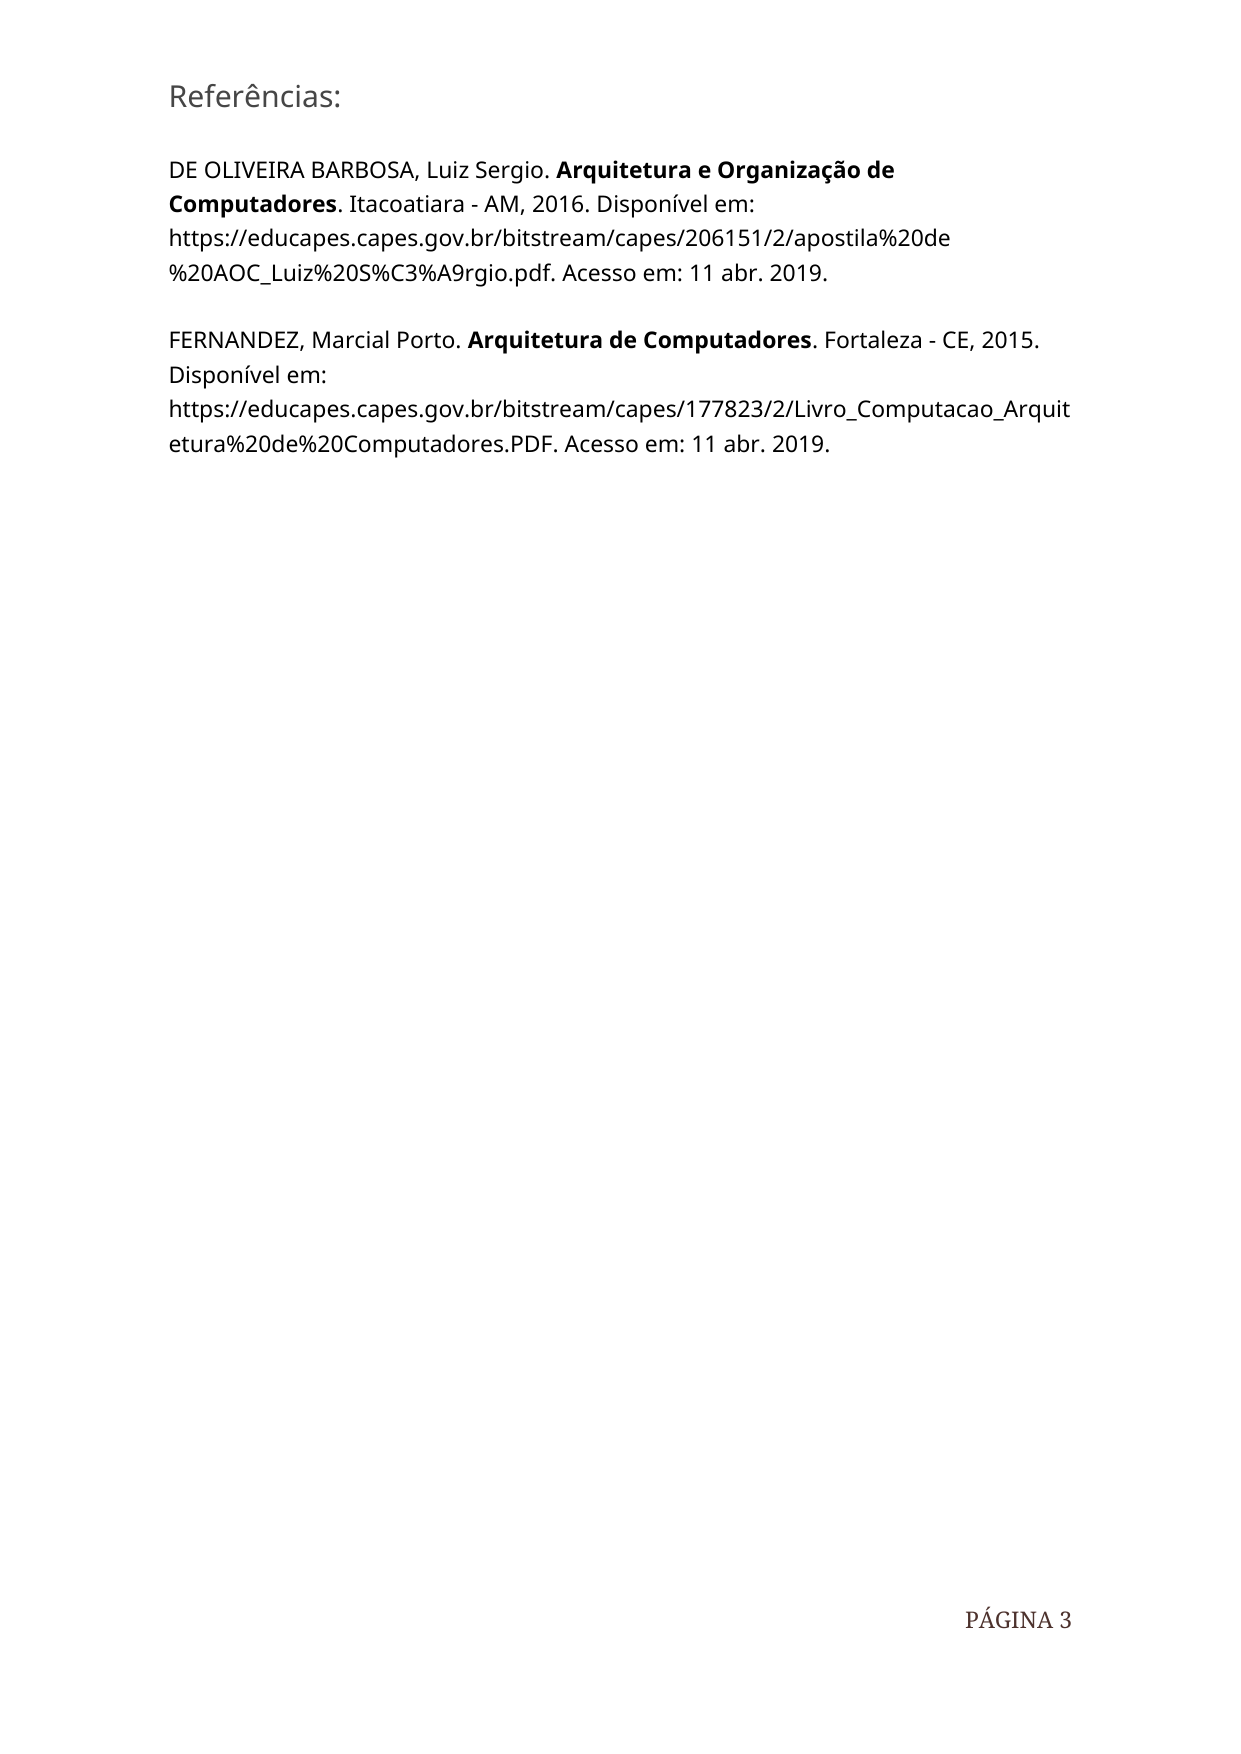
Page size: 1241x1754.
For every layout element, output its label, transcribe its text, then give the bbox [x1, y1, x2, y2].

text Referências: [168, 75, 1072, 116]
text DE OLIVEIRA BARBOSA, Luiz Sergio. Arquitetura e Organização de Computadores. Itacoatiara - AM, 2016. Disponível em: https://educapes.capes.gov.br/bitstream/capes/206151/2/apostila%20de%20AOC_Luiz%20S%C3%A9rgio.pdf. Acesso em: 11 abr. 2019. [168, 153, 1072, 288]
text FERNANDEZ, Marcial Porto. Arquitetura de Computadores. Fortaleza - CE, 2015. Disponível em: https://educapes.capes.gov.br/bitstream/capes/177823/2/Livro_Computacao_Arquitetura%20de%20Computadores.PDF. Acesso em: 11 abr. 2019. [168, 324, 1072, 459]
